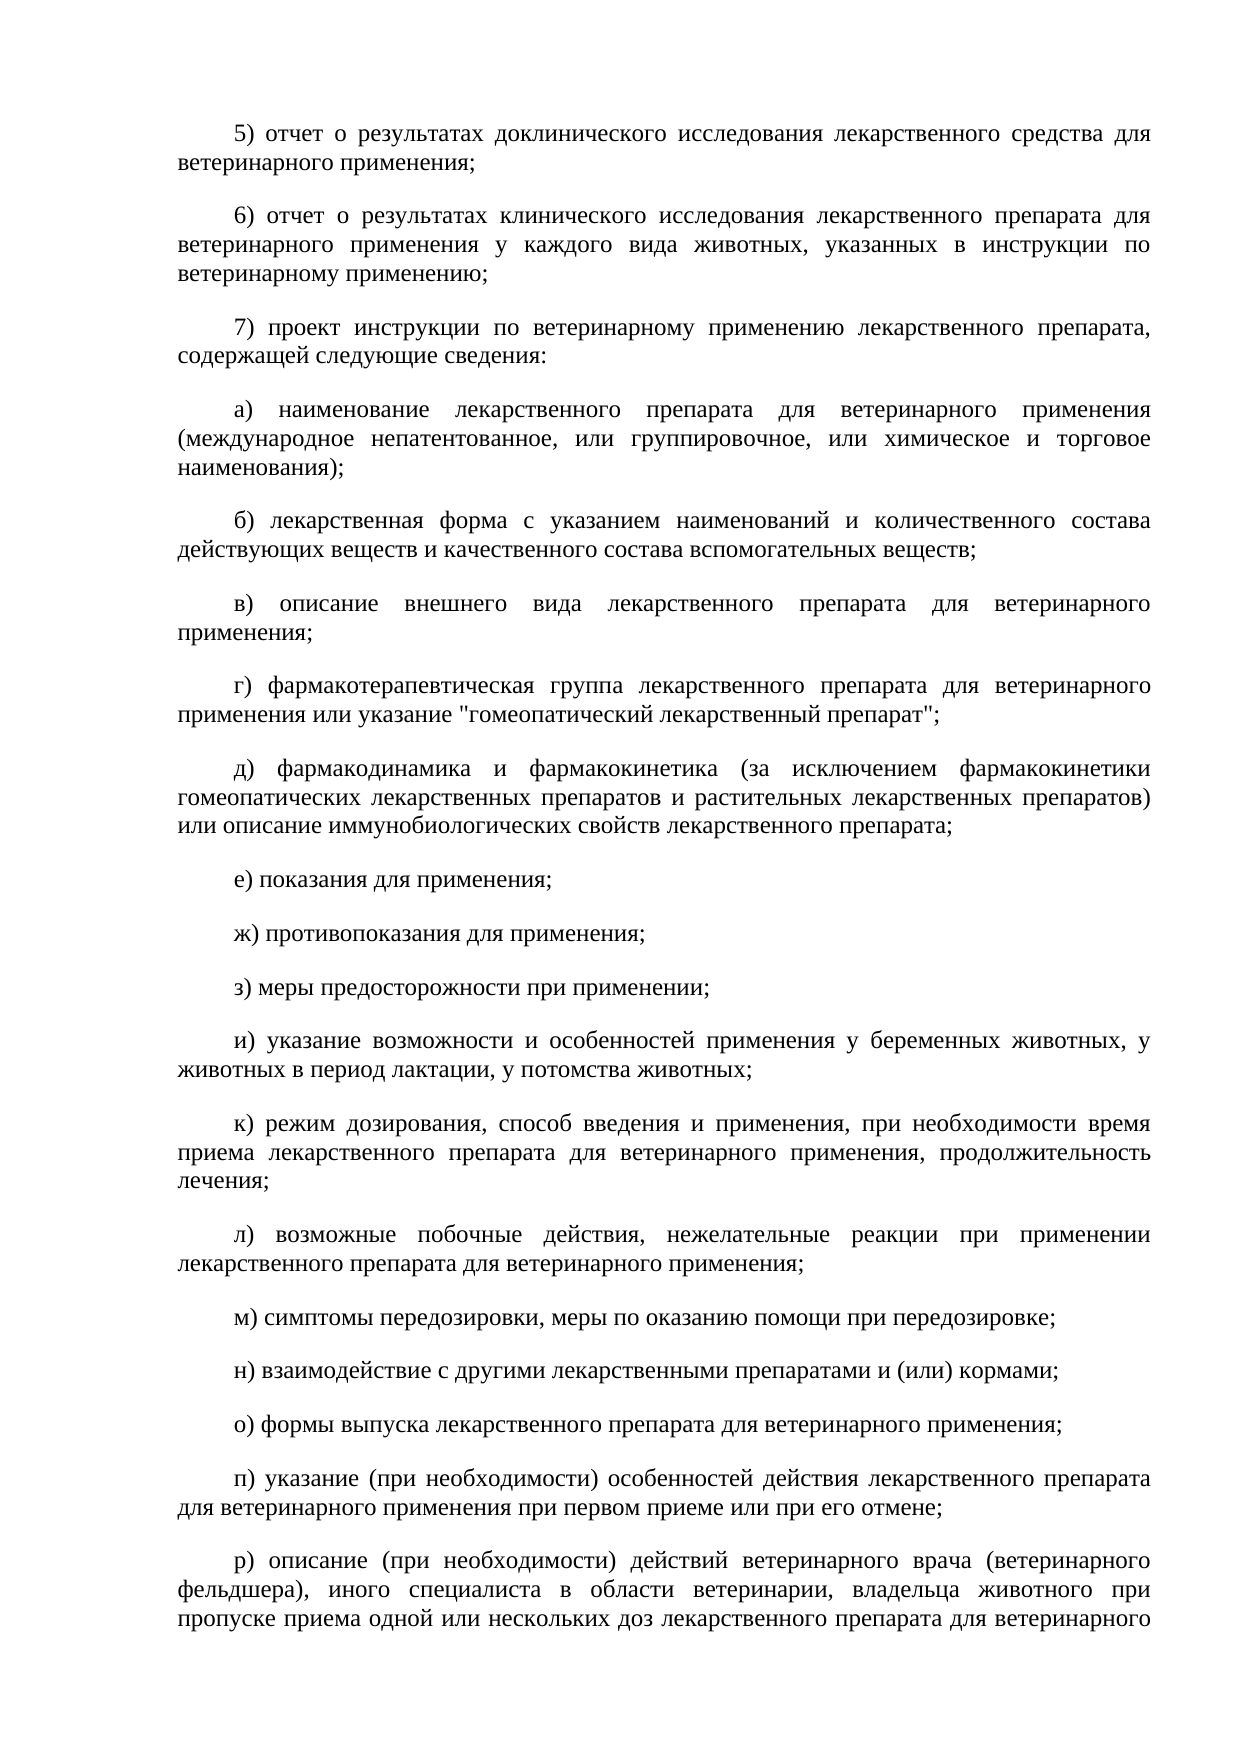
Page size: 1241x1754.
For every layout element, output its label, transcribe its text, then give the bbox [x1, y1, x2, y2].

text о) формы выпуска лекарственного препарата для ветеринарного применения; [177, 1409, 1152, 1438]
text к) режим дозирования, способ введения и применения, при необходимости время приема лекарственного препарата для ветеринарного применения, продолжительность лечения; [177, 1108, 1152, 1194]
text 6) отчет о результатах клинического исследования лекарственного препарата для ветеринарного применения у каждого вида животных, указанных в инструкции по ветеринарному применению; [177, 201, 1152, 287]
text 5) отчет о результатах доклинического исследования лекарственного средства для ветеринарного применения; [177, 118, 1152, 176]
text р) описание (при необходимости) действий ветеринарного врача (ветеринарного фельдшера), иного специалиста в области ветеринарии, владельца животного при пропуске приема одной или нескольких доз лекарственного препарата для ветеринарного [177, 1546, 1152, 1632]
text и) указание возможности и особенностей применения у беременных животных, у животных в период лактации, у потомства животных; [177, 1026, 1152, 1083]
text е) показания для применения; [177, 864, 1152, 893]
text м) симптомы передозировки, меры по оказанию помощи при передозировке; [177, 1302, 1152, 1331]
text л) возможные побочные действия, нежелательные реакции при применении лекарственного препарата для ветеринарного применения; [177, 1219, 1152, 1277]
text в) описание внешнего вида лекарственного препарата для ветеринарного применения; [177, 588, 1152, 646]
text з) меры предосторожности при применении; [177, 972, 1152, 1001]
text д) фармакодинамика и фармакокинетика (за исключением фармакокинетики гомеопатических лекарственных препаратов и растительных лекарственных препаратов) или описание иммунобиологических свойств лекарственного препарата; [177, 753, 1152, 839]
text п) указание (при необходимости) особенностей действия лекарственного препарата для ветеринарного применения при первом приеме или при его отмене; [177, 1463, 1152, 1521]
text 7) проект инструкции по ветеринарному применению лекарственного препарата, содержащей следующие сведения: [177, 312, 1152, 369]
text н) взаимодействие с другими лекарственными препаратами и (или) кормами; [177, 1356, 1152, 1384]
text б) лекарственная форма с указанием наименований и количественного состава действующих веществ и качественного состава вспомогательных веществ; [177, 506, 1152, 563]
text а) наименование лекарственного препарата для ветеринарного применения (международное непатентованное, или группировочное, или химическое и торговое наименования); [177, 394, 1152, 481]
text г) фармакотерапевтическая группа лекарственного препарата для ветеринарного применения или указание "гомеопатический лекарственный препарат"; [177, 671, 1152, 728]
text ж) противопоказания для применения; [177, 918, 1152, 947]
